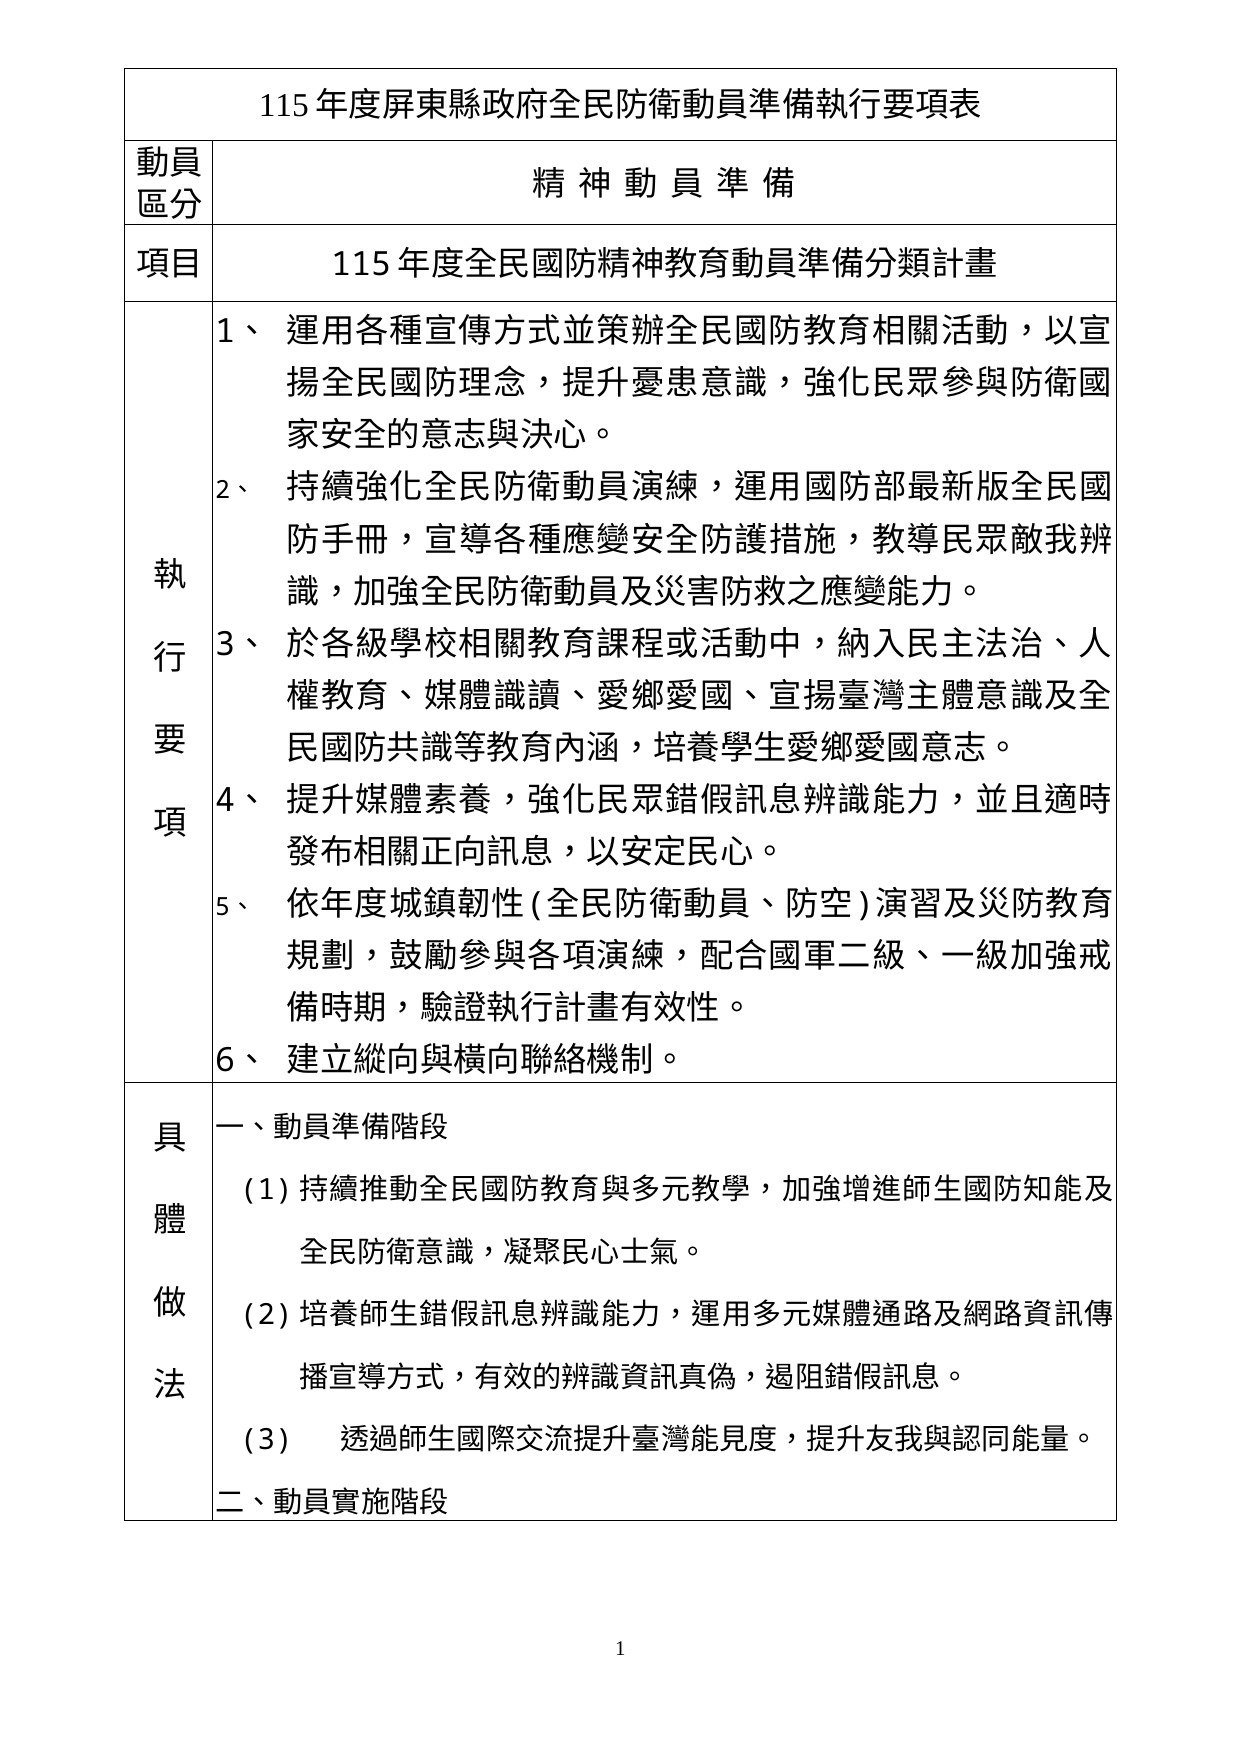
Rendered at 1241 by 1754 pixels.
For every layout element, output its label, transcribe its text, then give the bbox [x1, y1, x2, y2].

table_cell 項目 [125, 225, 212, 301]
table_header 115年度屏東縣政府全民防衛動員準備執行要項表 [125, 69, 1116, 140]
table_cell 執 行 要 項 [125, 302, 212, 1082]
table_cell 一、動員準備階段 持續推動全民國防教育與多元教學，加強增進師生國防知能及全民防衛意識，凝聚民心士氣。 培養師生錯假訊息辨識能力，運用多元媒體通路及網路資訊傳播宣導方式，有效的辨識資訊真偽，遏阻錯假訊息。 透過師生國際交流提升臺灣能見度，提升友我與認同能量。 二、動員實施階段 提升自我防衛決心與抗敵意識。 維持教育能量，穩定社會民心。 發揮教育軟實力，爭取國際認同支持。 三、加強本府及中央溝通合作，就灰色地帶與動員實施階段，預 擬因應作為，強化動員計畫可能發生狀況與實用性。 四、本府依年度城鎮韌性(全民防衛動員、防空)演習及災防教 育規劃，鼓勵參與各項演練，配合國軍二級、一級加強戒備時 期，驗證執行計畫有效性。 肆、執行 一、執行構想: 國家安全是一切建設的基礎，現代戰爭勝負並非完全 取決於武力交戰行為，中共持續對我國進行「認知作戰」、「文 化滲透」與統戰宣傳。因此，持續推動全民國防教育，增進全民 防衛意識、國防知能及建立民眾對錯(假)訊息辨識能力，結合演 習驗證，凝聚民心士氣，以深植每一位國民都是國家守護者的理 念，尤為重要。 二、執行作為: (一)動員準備階段 平時準備:落實各級學校全民國防教育，推展多元教學活動： 培養愛鄉愛國意識及災害防救知能：透過民主法治教育、人權教育、愛鄉愛土教育及災害應變制變教育，於相關課程領域中結合各種教學及寓教於樂活動，培養其愛鄉愛國意識，以及提升災害防救知能。 提升全民國防教育知能。 鼓勵參加教育部規劃「充實國民中小學教師全民國防概念及全民國防教育融入式教學知能」、「精進高級中等教育階段以上師資之本職學能」、國民中小學全民國防教育融入式教學教案甄選及高級中等教育階段師資營隊體驗等相關研習，使各教育階段之全民國防教育課程更加優質化。 依教育部規劃之全民國防教育等學程，積極推動全民國防教育；並鼓勵各高中參加全國高級中等學校儀隊決賽、創意愛國歌曲暨勵志歌曲競賽及實彈射擊體驗活動，以增進學生對國防事務之認知及參與。 透由學校公佈欄、網頁、臉書、LINE及YOUTUBE等傳播媒介，擴大宣傳活動資訊，並製作海報、摺頁及相關文宣品，強化整體宣傳效果。 為強化「校園安全暨災害防救通報處理中心」運作功能，於每學年辦理2次國中小校長行政會議中宣導填報注意事項，並協助各級學校構建校園災害管理機制，作為運作平台。 學校每年9月訂為防災教育月，配合國家防災日辦理全民防災演練，增進全民防災意識，以推動本縣校園災害管理工作，提升校園防災應變能力及減低災損。 依據屏東縣全民國防教育傑出貢獻獎勵要點，鼓勵各單位積極辦理「全民國防教育」，對積極辦理傑出貢獻人員給予獎勵。 配合國防部等精神動員準備機關辦理之全民國防教育活動（如有獎徵答活動），鼓勵師生積極參與，並每日推播教育部製作的全民國防教育宣導影片，以協助師生建立全民國防概念，強化國家安全意識及錯假訊息辨識能力。 持續將全民國防理念以融入式教學於各級學校學生，並鼓勵教師參加國中、小學全民國防知能研習，並請各級學校每年至少辦理一次教師增能研習及活動，以精進師資教學能力，提昇融入教學知能。 配合國軍營區開放、戰力展示及戰鬥營等活動，推廣全民國防教育，學期中，依國防部或各營區來文函轉學校參加，鼓勵學校師生參訪認識軍事基地舊址，實際瞭解國軍建軍備戰及維護國家安全的努力與成果，以凝聚師生對國防事務的參與及支持。 配合運用教育部全民國防教育融入式課程優良教案，推動國民中小學融入式教學政策，以協助師生建立全民國防概念，強化國家安全意識及錯假訊息辨識能力。 運用數位學習，鼓勵教師及行政人員至行政院公務員人力發展中心之「e等公務園」學習網路上「全民國防教育」課程，以提昇教育成效。 因應義務役役期調整，將國家兵役政策納入全民國防教育相關領域課程宣教，另全民國防授課人員持續搭配國防部「授課輔助教材」進行教學及宣導，以提升宣導量能，並運用影片及漫畫等多元管道宣導，以提升宣導成效等相關作為。 國軍二級加強戒備:強化媒體素養、錯假訊息辨識能力: 落實數位時代媒體素養教育白皮書及中程計畫內容：於各教育階段提供多樣學習管道及資源，讓學生及國人學習辨識假訊息、正確使用短影音及強化網路個資安全等正確觀念與使用行為。 請各校提供多樣學習管道及資源，讓國人及學生學習辨識假訊息、正確使用短影音及強化網路個資安全等正確觀念與使用行為。 請各校多利用「教育部全民國防教育影片」，宣導錯(假)訊息識別等作法，培養學校老師及學生對媒體及網路資訊識讀判別，強化媒體識讀能力，以具正確判斷能力。 請各校多利用教育部國民中小學全民國防教育補充教材，內容包含「國家與安全生活」、「機械與國防科技」及「防災救災與動員」等3 單元，亦加入「媒體素養」與「反恐」內容，以培養學生具備媒體素養及錯假訊息辨識能力。 強化民眾對媒體及網路資訊識讀能力，避免「假訊息」誤傳，民眾誤信謠言。 將「政府兩岸政策」、「中國識讀」、「國際情勢與兩岸關係」等主題融入各級學校相關課程，引導學生對於兩岸關係與中國大陸現況建立正確認知等相關內容。 持續辦理公務人員訓練：如防災業務人員訓練、醫護大隊常年訓練、軍訓人員專業講習、義勇警察人員常年幹部訓練、全民防空演練、防空疏散演練、民防工作災害防救與治安協勤講習、民安演習工作、災害防救與治安情資報要講習等8項課程。 國軍一級加強戒備:加強國際間宣揚臺灣發展經驗 加強社會藝術教育之推展，持續推展各項社教藝文活動（如將軍之屋展覽），提升國人文化素養。 結合本府各單位及各校數位媒體平台(如LINE、臉書、網頁、IG等)發揮媒體宣導功能，適時將全民國防理念及台灣發展經驗展現於官方網站及文宣中。 本府各局處、機關及學校辦理展覽、遊街、晚會等相關慶祝活動及節日活動時，應配合辦理相關全民國防宣導及教育，強化民眾及學生愛鄉愛國信念。 本府各局處、機關、及學校應多利用多元媒體(如LINE、臉書、IG等平台)擴大宣導全民國防教育，並設計相關宣導資料。 辦理全民國防教育各項宣導活動時，應適時邀請媒體採訪報導，或將執行實況與成果投稿報章雜誌等平面媒體，以擴大宣導成效。 提升災害應變韌性： 強化各級學校校園災害管理機制，請各校依據「災害防救法」及「高級中等以上學校防護團編組教育演習及服勤辦法」，辦理學校動員準備工作，並運用「校園安全暨災害防救通報處理中心」，強化各級學校校園災害管理機制，作為資訊統整及緊急應變平臺，藉以推動全國校園災害管理工作，以提升校園防災應變能力及減低災損。 加強學生協助勤務工作等服勤能力，透過全民國防教育課程與「學校青年服勤動員準備分類計畫」，加強學生協助勤務工作等服勤能力；並結合國家防災日與城鎮韌性演習辦理災害防救及避難疏散演練，以增進學生應變制變之基本知能。 配合參加災害防救暨全民防衛動員、城鎮韌性演習，將學校戰災狀況納入年度民安演習想定。 配合教育部所製作「全民防衛動員影片」、「學校青年服勤動員簡介單張」及「校園配合災防暨演習單張」等多元作法，請各校宣導學校動員平戰轉換事項，並納入全民國防教育課程及各項集會時機宣導。 (二) 國軍二級加強戒備: 持續透過各級學校全民國防教育加強國防及相關安全防護知能： 宣導當前敵情威脅，及可能發生狀況，強化全民心防，堅定學生愛鄉愛國情操，激發全民防衛動員意識，守護國家安全意志與決心，增強責任感和使命感。 持續培養師生錯誤假訊息辨識能力，並運用短影音造假及假消息偏頗案例，加強提高青少年數位媒體識讀能力。 加強師生防空警報辨別、定期舉辦防空避難疏散及其他各項災害防救演練、強化緊急聯絡機制，提升災害自救互救、團隊合作的能力，讓師生在面對突發事件或危機情況時，能快速做出正確反應，熟悉各項災害救助技能。 綜整各項應變及動員相關資訊，在關鍵時刻能迅速、準確的傳遞訊息: 透過教育部及高級中等以上學校設置「校園安全及災害防救通報處理中心」（簡稱「校安中心」）、官網、社群媒體、教育廣播電臺、社教館所、電子佈告欄等，辦理訊息傳播。 遇不實謠言或訊息，主動發布澄清，並確保相關通訊設備、網路平臺和系統具備適當的安全措施。 確保學生基本安全與人權: 校園師生可能因政治立場、社會氛圍發生爭執，為防範衝突事件，校園應加強安全管理。 呼籲校園師生保持理性與互相尊重，或設立協助管道，讓學生遇到衝突時可以求助，提供心理諮詢與保護措施。 4.國軍一級加強戒備 強化戰時及各類災害應變能量: 加強實施各種緊急情況應變演練、防空疏散避難及面臨災害時緊急聯絡方式，使師生熟悉緊急情況行動指導，確保師生具備應急反應能力和逃生技巧。 需預備遠距教學的設備和平臺，並製作線上教材，依據實際情況調整學校作息，必要時實施彈性上課，並與家長充分溝通，持續加強全民防衛動員之宣導，強化全民防衛意志。 學校定期檢視更新相關應處作為，使全民及各級學校瞭解戰災及各類災害應變措施，提升災害防衛韌性，保護國家安全，減輕戰時及災害之損傷。 持續運用國防部最新版全民國防手冊，宣導各種應變安全防護措施、維生應處，教導民眾敵我辨識，加強全民防衛動員及災害防救之應變能力。 持續加強民眾對錯假訊息的識讀能力： 透過學校教育及運用大眾傳播媒體，持續加強民眾對錯假訊息的識讀能力，理性思考與懷疑不明來路的消息，不要輕易轉發未經證實訊息，防範恐慌情緒蔓延。 學校可設立相關管道，讓師生隨時諮詢，亦可供師生在災難發生後進行聯繫和求助，以防範敵方資訊戰，確保民眾獲取正確消息，避免社會恐慌。 校園呼籲理性溝通互相尊重，鞏固民心士氣： 針對可能來自不同陣營的網路言論激化對立，或極端言論導致衝突，應呼籲學生冷靜與理性溝通並互相尊重。 減少不必要的對立與矛盾，不隨意指控或攻擊對方，避免因言論不同導致敵意升級。 (三) 動員實施階段 凝聚團結意識，激發抗敵決心： 配合中央聯合應變中心之開設與政府訊息發布，持續將各項應變及動員相關資訊，透過教育部相關媒體管道將即時訊息傳播，並利用學校社交媒體、簡訊通知相關方式，轉發政府最新公告，強化師生敵情意識，凝聚國家向心力，堅定愛國信念，團結一致，守護家園。 遇不實謠言或訊息，運用各種管道(例如官網、社群媒體、教育廣播電臺、社教館所、電子佈告欄)，主動發布澄清，適時發布正向報導，強化全民心防，激發全民防衛意志與決心。 學校:利用晨會或課堂說明最新政府訊息、災害情形與新聞真偽，強化學生媒體識讀、查證新聞來源，協力揭露、澄清或駁斥錯假訊息，避免錯假訊息擴散，導正社會視聽。 相關媒體臚列如下: A.電視台：民視、三立、TVBS、東森、台視、中視、華視、 年代、壹電視、觀昇有線、屏南有線…等。 B.電台：警廣高雄台、中廣高雄台、港都廣播電台、Hit FM 聯播網、大千廣播電台、南台灣之聲、民立電台、正聲 廣播電台、快樂聯播網…等。 C.平面媒體：聯合報、中國時報、自由時報、新新聞報、 台灣新生報、中華日報、台灣時報、民眾日報…等。 D.網路媒體：中央通訊社、風傳媒、新頭殼、Ettoday新聞 雲、NOWnews 今日新聞、壹蘋新聞網…等。 E.網路平台：本府官方網站、「i屏東~愛屏東」官方臉書、 Line官方帳號等。 維持教育能量，穩定社會民心： 必要時啟動重要資訊服務備援機制，維持系統正常運作。 即時掌握各級學校運作情形，維持學校教育正常進行，加強校內巡邏與安全監控，掌握突發校安事件並妥為應處，部分課程可能暫停或改為線上教學，確保學業不中斷，並向社會大眾提供正確資訊，擴大澄清管道及效果，消除社會疑懼。 學生如遇到衝突時可向學校求助，讓學生有安全的協助管道，期透過學校，可以降低衝突的嚴重性，確保學生的基本安全與人權。 積極聯繫友好勢力，爭取國際支持： 協助本國海外求學青年及外籍在臺學生，安置及返國事宜；同時給予學生必要關切，強化愛國意識。 爭取國際對我國支持，以安定民心。 校園發揮自助自救，協助避難收容相關動員工作：： 學校配合國軍及地方政府，開設避難處所支援緊急收容、安置、救護及物資發送等相關動員工作，以鞏固民心。 遇有天災、疫情、戰災等導致財產或人員受損事件，即通令學校加強校園安全維護工作，完成事故、災損危機處理與回報機制，並適時請求協助，協調資源進行清理、修復學校設施等相關事項，確保災後學校正常運作。 [213, 1083, 1116, 1520]
table_cell 運用各種宣傳方式並策辦全民國防教育相關活動，以宣揚全民國防理念，提升憂患意識，強化民眾參與防衛國家安全的意志與決心。 持續強化全民防衛動員演練，運用國防部最新版全民國防手冊，宣導各種應變安全防護措施，教導民眾敵我辨識，加強全民防衛動員及災害防救之應變能力。 於各級學校相關教育課程或活動中，納入民主法治、人權教育、媒體識讀、愛鄉愛國、宣揚臺灣主體意識及全民國防共識等教育內涵，培養學生愛鄉愛國意志。 提升媒體素養，強化民眾錯假訊息辨識能力，並且適時發布相關正向訊息，以安定民心。 依年度城鎮韌性(全民防衛動員、防空)演習及災防教育規劃，鼓勵參與各項演練，配合國軍二級、一級加強戒備時期，驗證執行計畫有效性。 建立縱向與橫向聯絡機制。 [213, 302, 1116, 1082]
table_cell 具 體 做 法 [125, 1083, 212, 1520]
table_cell 動員 區分 [125, 141, 212, 224]
table_cell 精神動員準備 [213, 141, 1116, 224]
table_cell 115年度全民國防精神教育動員準備分類計畫 [213, 225, 1116, 301]
